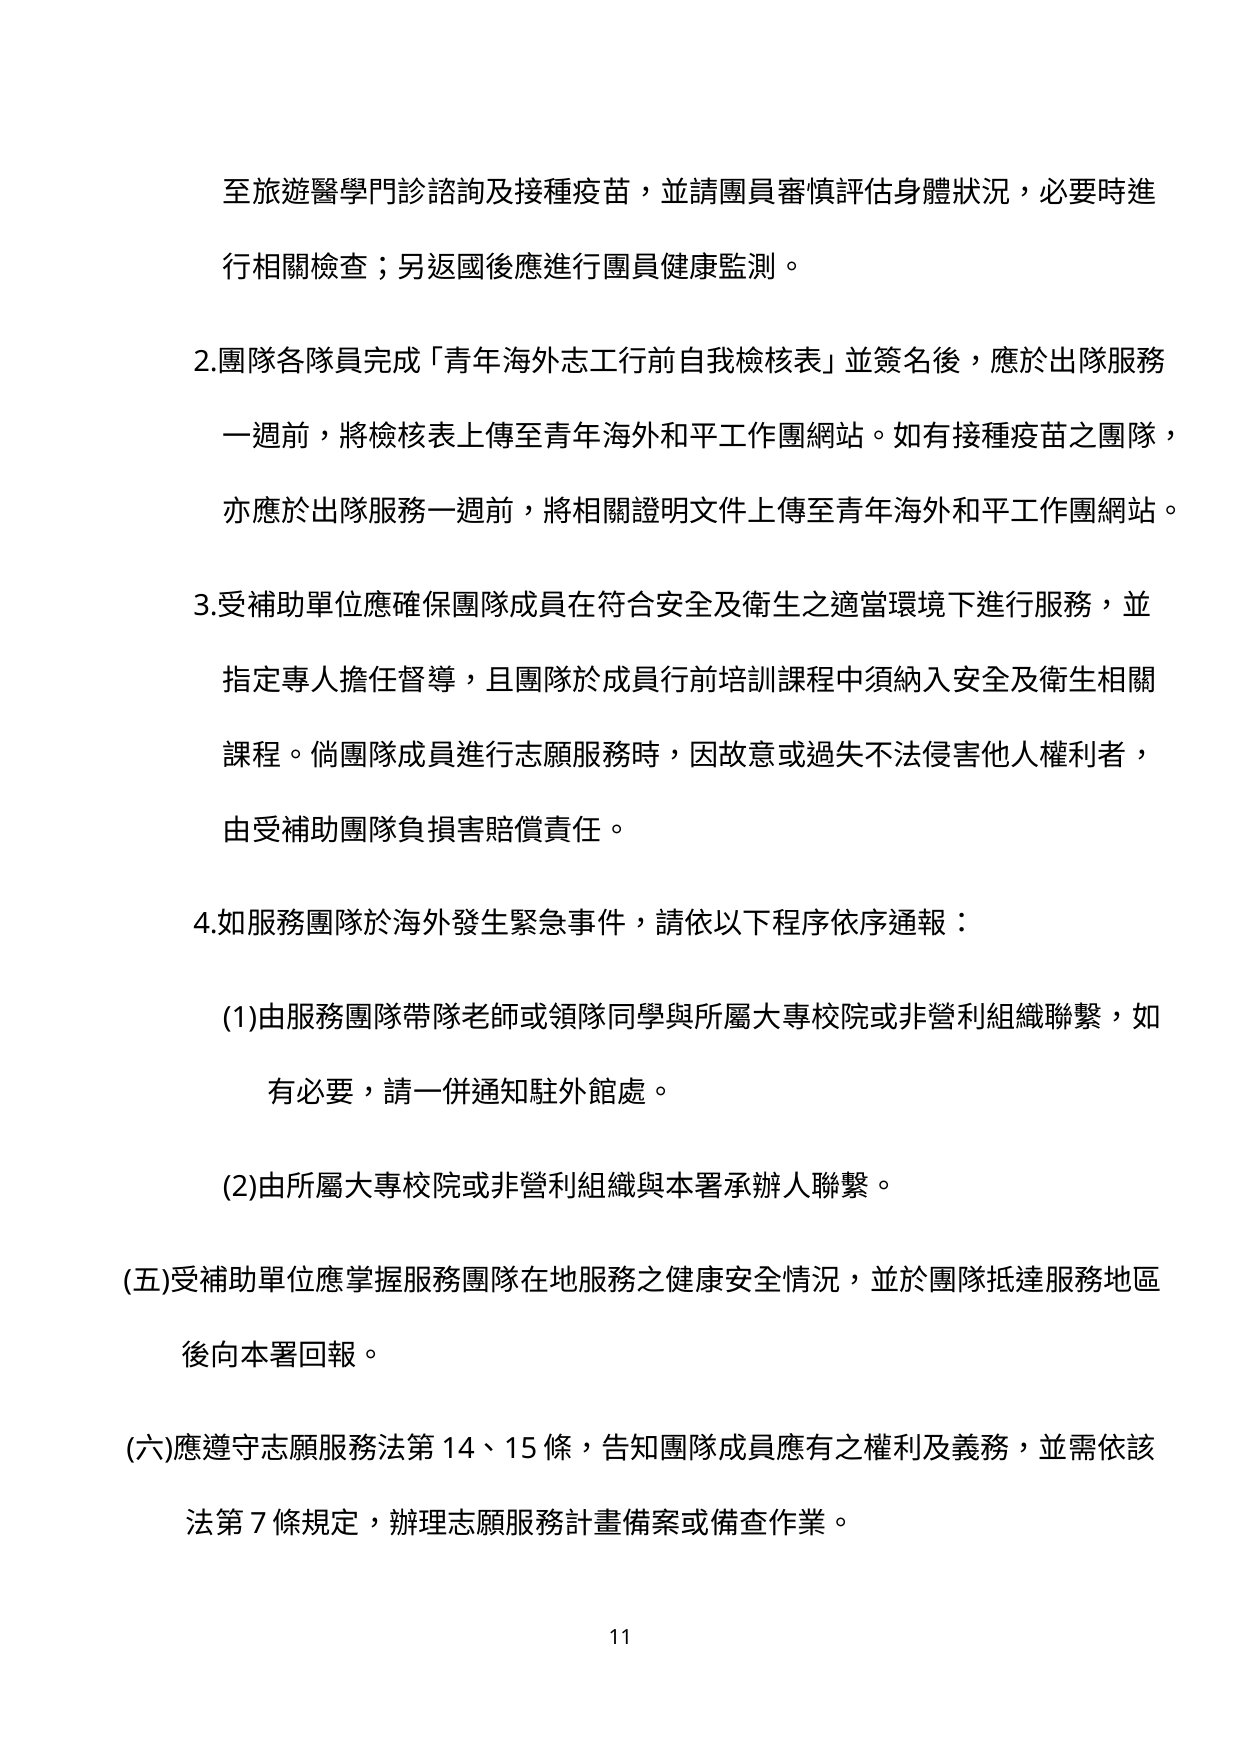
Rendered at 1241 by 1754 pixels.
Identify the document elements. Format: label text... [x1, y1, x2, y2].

text (五)受補助單位應掌握服務團隊在地服務之健康安全情況，並於團隊抵達服務地區後向本署回報。 [123, 1240, 1165, 1390]
text 3.受補助單位應確保團隊成員在符合安全及衛生之適當環境下進行服務，並指定專人擔任督導，且團隊於成員行前培訓課程中須納入安全及衛生相關課程。倘團隊成員進行志願服務時，因故意或過失不法侵害他人權利者，由受補助團隊負損害賠償責任。 [193, 565, 1165, 865]
text 4.如服務團隊於海外發生緊急事件，請依以下程序依序通報： [193, 884, 1165, 959]
text 2.團隊各隊員完成「青年海外志工行前自我檢核表」並簽名後，應於出隊服務一週前，將檢核表上傳至青年海外和平工作團網站。如有接種疫苗之團隊，亦應於出隊服務一週前，將相關證明文件上傳至青年海外和平工作團網站。 [193, 321, 1165, 546]
text (六)應遵守志願服務法第14、15條，告知團隊成員應有之權利及義務，並需依該法第7條規定，辦理志願服務計畫備案或備查作業。 [126, 1409, 1165, 1559]
text (1)由服務團隊帶隊老師或領隊同學與所屬大專校院或非營利組織聯繫，如有必要，請一併通知駐外館處。 [223, 978, 1165, 1128]
text (2)由所屬大專校院或非營利組織與本署承辦人聯繫。 [223, 1146, 1165, 1221]
text 至旅遊醫學門診諮詢及接種疫苗，並請團員審慎評估身體狀況，必要時進行相關檢查；另返國後應進行團員健康監測。 [193, 153, 1165, 303]
